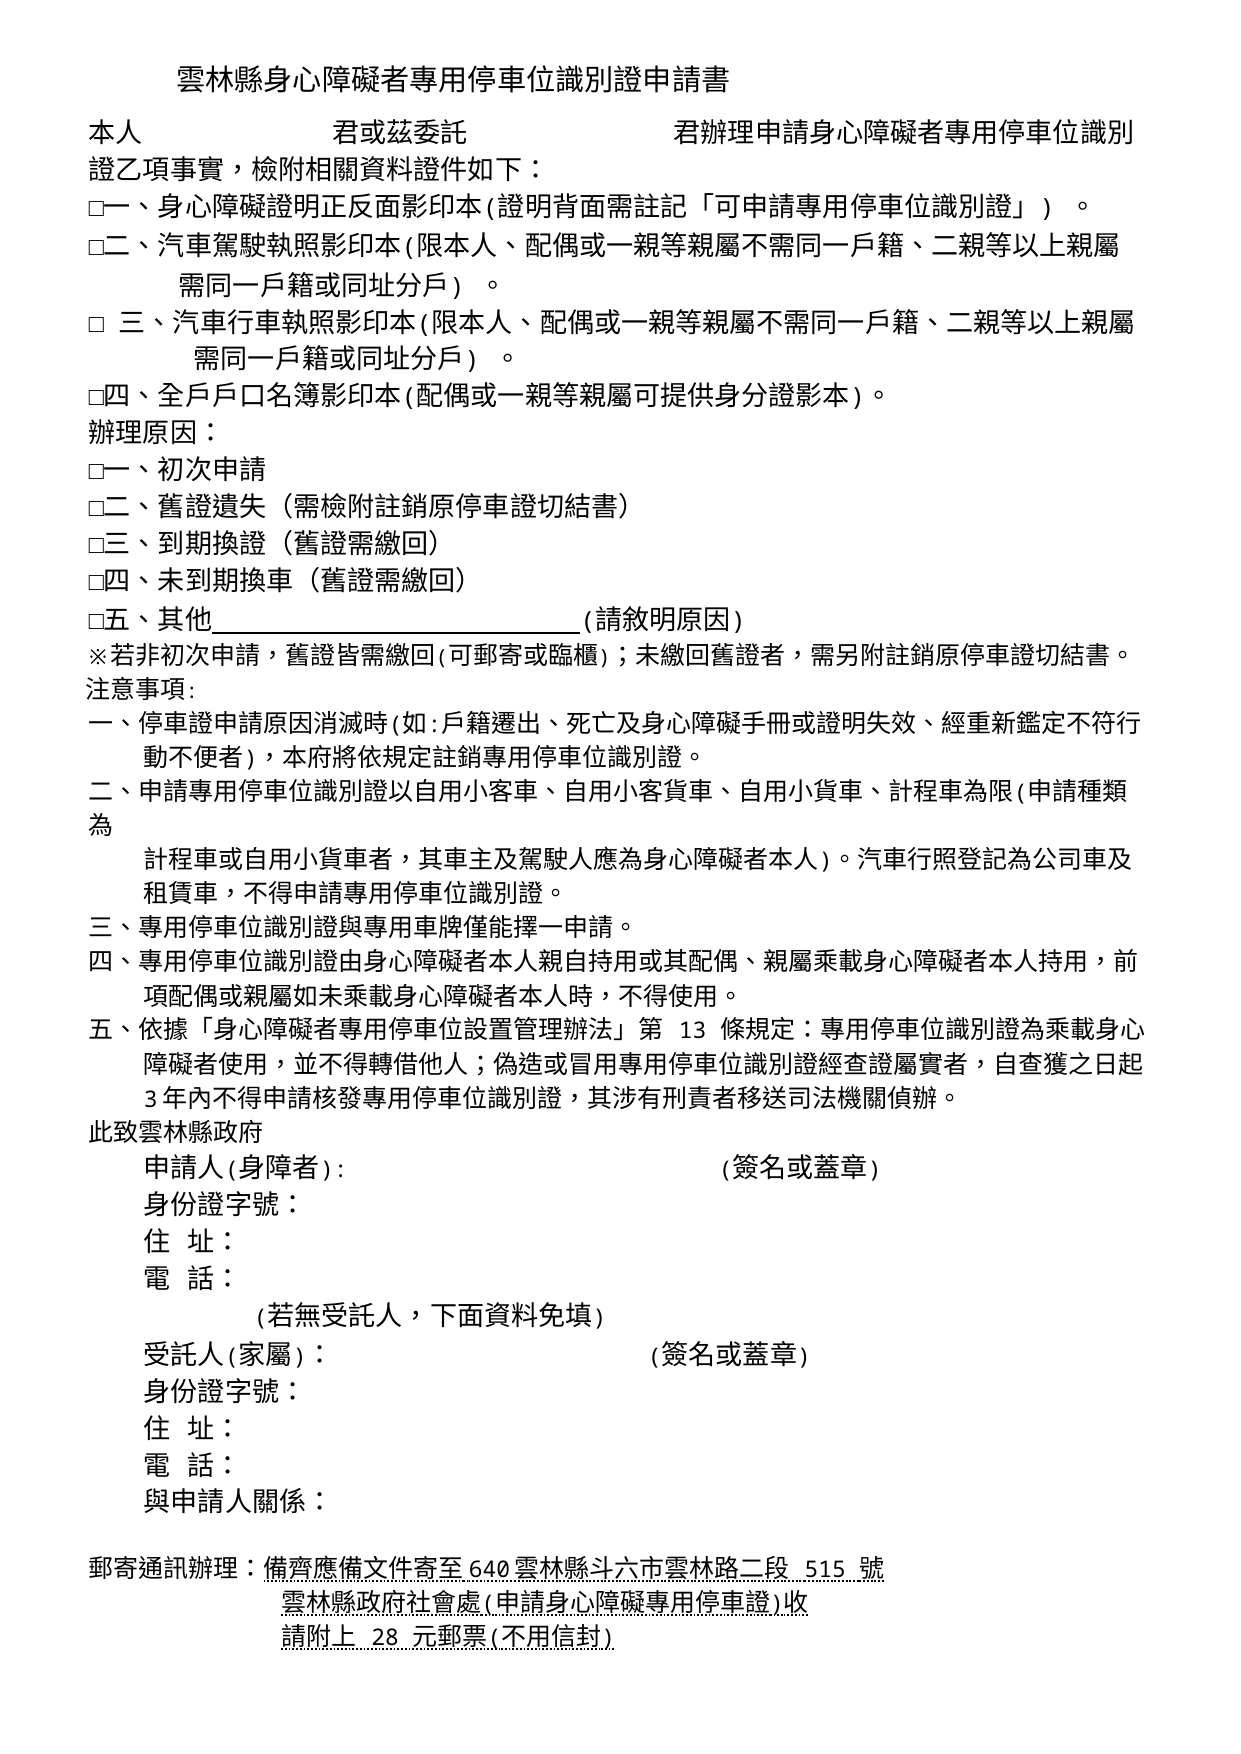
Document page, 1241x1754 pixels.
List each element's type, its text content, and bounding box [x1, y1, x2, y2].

text 租賃車，不得申請專用停車位識別證。 [88, 876, 1152, 910]
text 電 話： [88, 1259, 1152, 1296]
text 五、依據「身心障礙者專用停車位設置管理辦法」第 13 條規定：專用停車位識別證為乘載身心 [88, 1012, 1152, 1046]
text 住 址： [88, 1222, 1152, 1259]
text 申請人(身障者): (簽名或蓋章) [88, 1148, 1152, 1185]
text □二、舊證遺失（需檢附註銷原停車證切結書） [88, 487, 1152, 524]
text ※若非初次申請，舊證皆需繳回(可郵寄或臨櫃)；未繳回舊證者，需另附註銷原停車證切結書。 [35, 637, 1181, 672]
text 動不便者)，本府將依規定註銷專用停車位識別證。 [88, 740, 1152, 774]
text 四、專用停車位識別證由身心障礙者本人親自持用或其配偶、親屬乘載身心障礙者本人持用，前 [88, 944, 1152, 978]
text 身份證字號： [88, 1372, 1152, 1409]
text 計程車或自用小貨車者，其車主及駕駛人應為身心障礙者本人)。汽車行照登記為公司車及 [88, 842, 1152, 876]
text 身份證字號： [88, 1185, 1152, 1222]
text 需同一戶籍或同址分戶) 。 [88, 340, 1152, 377]
text □四、未到期換車（舊證需繳回） [88, 561, 1152, 598]
text 一、停車證申請原因消滅時(如:戶籍遷出、死亡及身心障礙手冊或證明失效、經重新鑑定不符行 [88, 706, 1152, 740]
text 雲林縣政府社會處(申請身心障礙專用停車證)收 [88, 1585, 1152, 1619]
text 項配偶或親屬如未乘載身心障礙者本人時，不得使用。 [88, 978, 1152, 1012]
text □一、初次申請 [88, 451, 1152, 487]
text 住 址： [88, 1409, 1152, 1446]
text 障礙者使用，並不得轉借他人；偽造或冒用專用停車位識別證經查證屬實者，自查獲之日起 [88, 1046, 1152, 1080]
text 電 話： [88, 1446, 1152, 1483]
text 與申請人關係： [88, 1483, 1152, 1520]
text 郵寄通訊辦理：備齊應備文件寄至640雲林縣斗六市雲林路二段 515 號 [88, 1551, 1152, 1585]
text 3年內不得申請核發專用停車位識別證，其涉有刑責者移送司法機關偵辦。 [88, 1080, 1152, 1114]
text □二、汽車駕駛執照影印本(限本人、配偶或一親等親屬不需同一戶籍、二親等以上親屬 [88, 224, 1152, 264]
text □一、身心障礙證明正反面影印本(證明背面需註記「可申請專用停車位識別證」) 。 [88, 187, 1152, 224]
text □三、到期換證（舊證需繳回） [88, 524, 1152, 561]
text 此致雲林縣政府 [88, 1114, 1152, 1148]
text 三、專用停車位識別證與專用車牌僅能擇一申請。 [88, 910, 1152, 944]
text 需同一戶籍或同址分戶) 。 [88, 264, 1152, 303]
text □四、全戶戶口名簿影印本(配偶或一親等親屬可提供身分證影本)。 [88, 377, 1152, 414]
text 本人 君或茲委託 君辦理申請身心障礙者專用停車位識別證乙項事實，檢附相關資料證件如下： [88, 111, 1152, 187]
text (若無受託人，下面資料免填) [88, 1296, 1152, 1333]
text 二、申請專用停車位識別證以自用小客車、自用小客貨車、自用小貨車、計程車為限(申請種類為 [88, 774, 1152, 842]
text □五、其他 (請敘明原因) [88, 598, 1152, 637]
text 雲林縣身心障礙者專用停車位識別證申請書 [88, 59, 1152, 99]
text 辦理原因： [88, 414, 1152, 451]
text □ 三、汽車行車執照影印本(限本人、配偶或一親等親屬不需同一戶籍、二親等以上親屬 [88, 303, 1152, 340]
text 注意事項: [35, 672, 1181, 706]
text 請附上 28 元郵票(不用信封) [88, 1619, 1152, 1653]
text 受託人(家屬)： (簽名或蓋章) [88, 1333, 1152, 1372]
